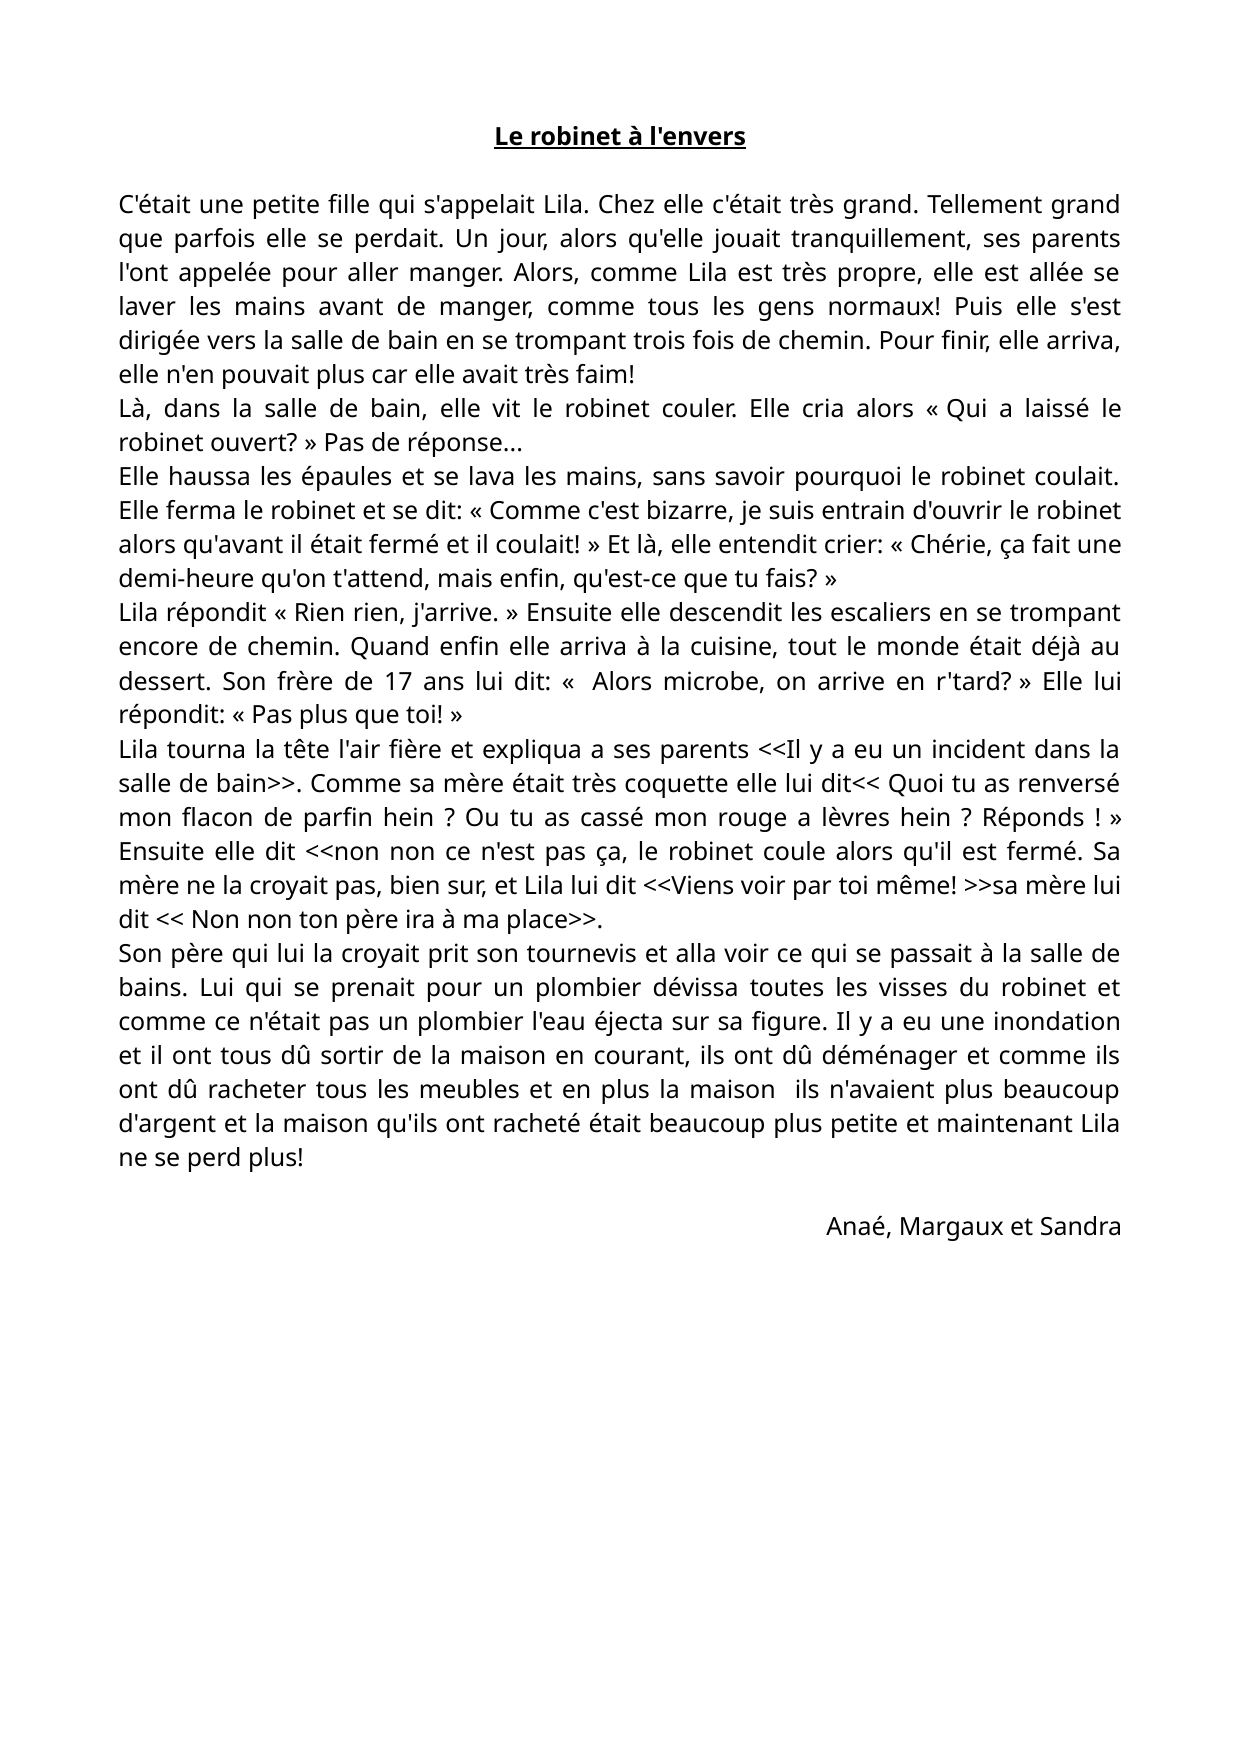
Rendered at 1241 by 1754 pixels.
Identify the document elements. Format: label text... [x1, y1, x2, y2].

text Lila tourna la tête l'air fière et expliqua a ses parents <<Il y a eu un incident dans la salle de bain>>. Comme sa mère était très coquette elle lui dit<< Quoi tu as renversé mon flacon de parfin hein ? Ou tu as cassé mon rouge a lèvres hein ? Réponds ! » Ensuite elle dit <<non non ce n'est pas ça, le robinet coule alors qu'il est fermé. Sa mère ne la croyait pas, bien sur, et Lila lui dit <<Viens voir par toi même! >>sa mère lui dit << Non non ton père ira à ma place>>. [118, 731, 1122, 936]
text C'était une petite fille qui s'appelait Lila. Chez elle c'était très grand. Tellement grand que parfois elle se perdait. Un jour, alors qu'elle jouait tranquillement, ses parents l'ont appelée pour aller manger. Alors, comme Lila est très propre, elle est allée se laver les mains avant de manger, comme tous les gens normaux! Puis elle s'est dirigée vers la salle de bain en se trompant trois fois de chemin. Pour finir, elle arriva, elle n'en pouvait plus car elle avait très faim! [118, 186, 1122, 391]
text Le robinet à l'envers [118, 118, 1122, 152]
text Elle haussa les épaules et se lava les mains, sans savoir pourquoi le robinet coulait. Elle ferma le robinet et se dit: « Comme c'est bizarre, je suis entrain d'ouvrir le robinet alors qu'avant il était fermé et il coulait! » Et là, elle entendit crier: « Chérie, ça fait une demi-heure qu'on t'attend, mais enfin, qu'est-ce que tu fais? » [118, 459, 1122, 595]
text Son père qui lui la croyait prit son tournevis et alla voir ce qui se passait à la salle de bains. Lui qui se prenait pour un plombier dévissa toutes les visses du robinet et comme ce n'était pas un plombier l'eau éjecta sur sa figure. Il y a eu une inondation et il ont tous dû sortir de la maison en courant, ils ont dû déménager et comme ils ont dû racheter tous les meubles et en plus la maison ils n'avaient plus beaucoup d'argent et la maison qu'ils ont racheté était beaucoup plus petite et maintenant Lila ne se perd plus! [118, 936, 1122, 1174]
text Anaé, Margaux et Sandra [118, 1208, 1122, 1242]
text Lila répondit « Rien rien, j'arrive. » Ensuite elle descendit les escaliers en se trompant encore de chemin. Quand enfin elle arriva à la cuisine, tout le monde était déjà au dessert. Son frère de 17 ans lui dit: « Alors microbe, on arrive en r'tard? » Elle lui répondit: « Pas plus que toi! » [118, 595, 1122, 731]
text Là, dans la salle de bain, elle vit le robinet couler. Elle cria alors « Qui a laissé le robinet ouvert? » Pas de réponse... [118, 391, 1122, 459]
